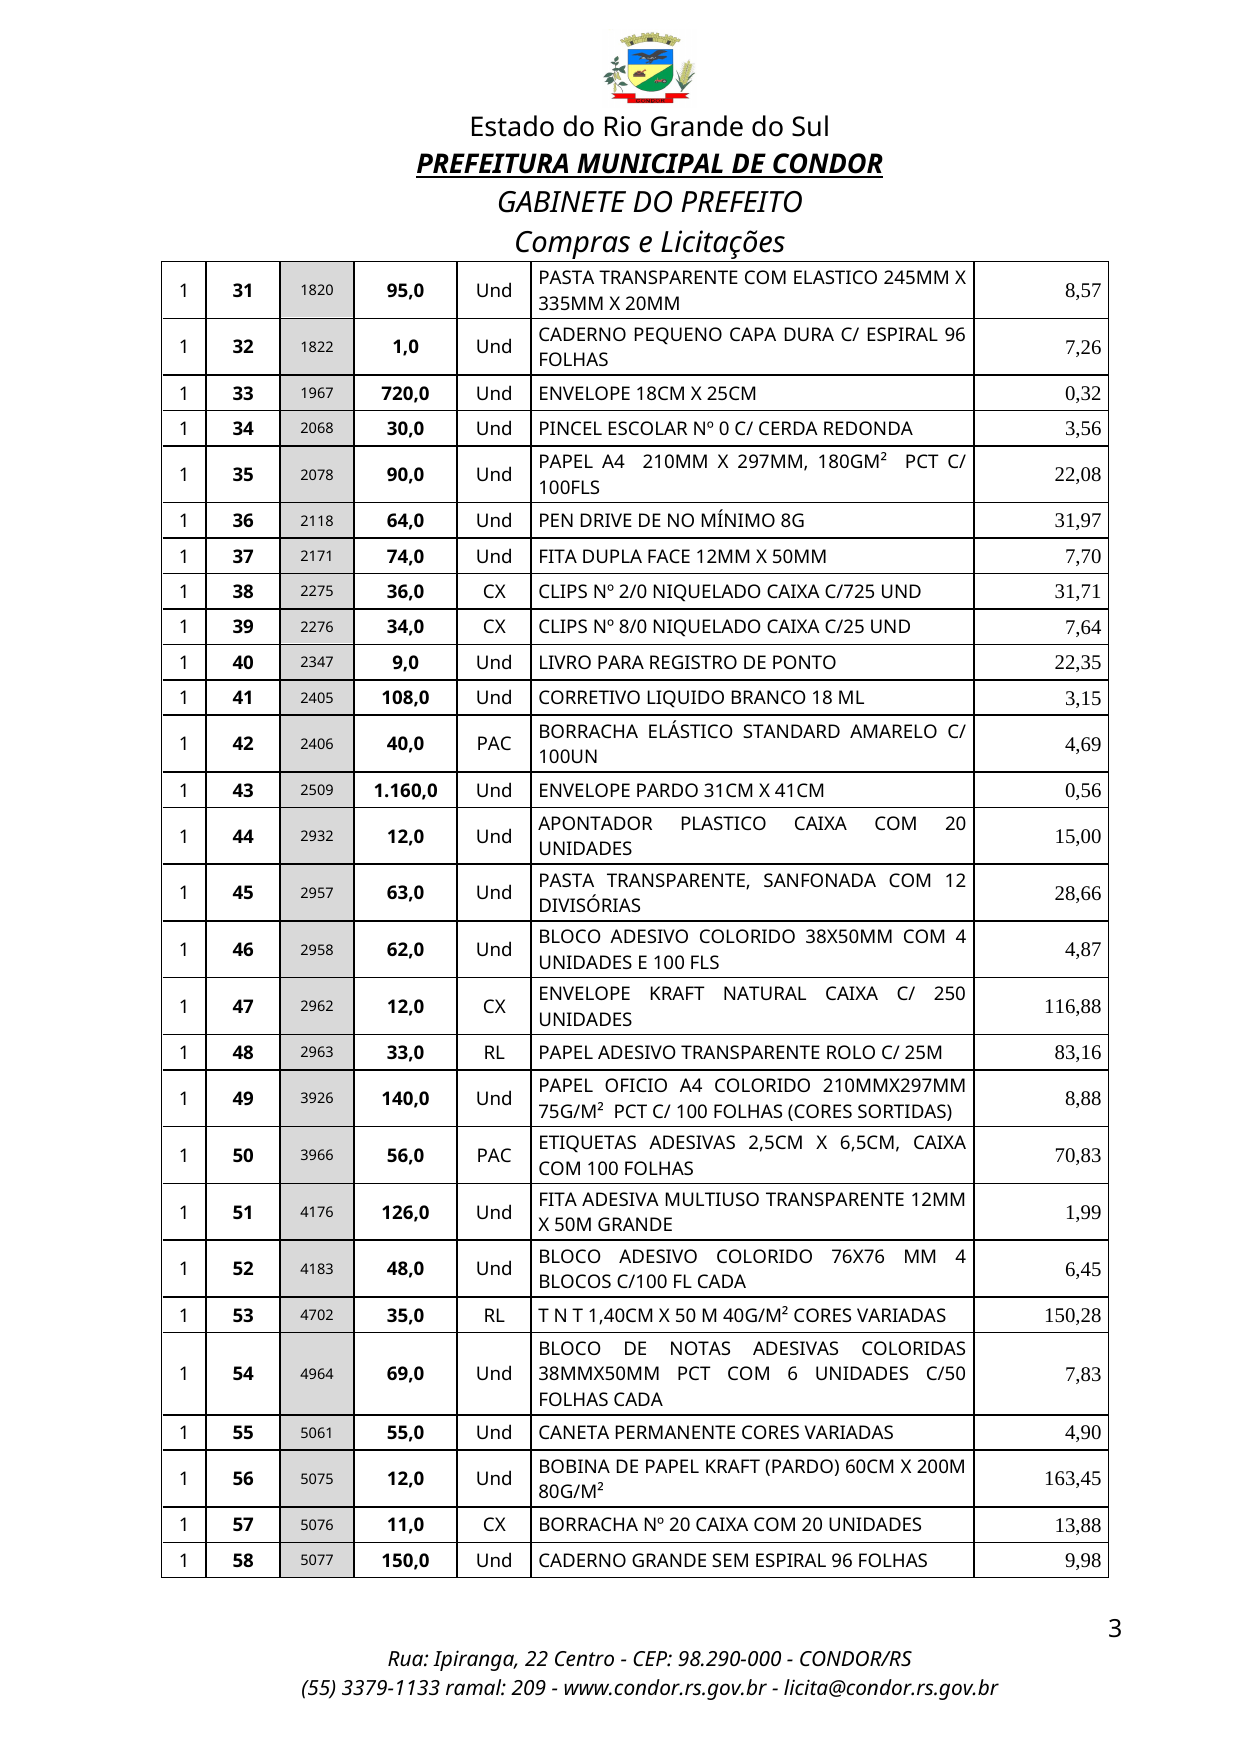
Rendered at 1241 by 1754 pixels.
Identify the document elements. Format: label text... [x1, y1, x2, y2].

table_cell 1 [162, 574, 205, 608]
table_cell 49 [207, 1071, 279, 1126]
table_cell ETIQUETAS ADESIVAS 2,5CM X 6,5CM, CAIXA COM 100 FOLHAS [532, 1127, 973, 1183]
table_cell 8,57 [975, 262, 1108, 317]
table_cell FITA DUPLA FACE 12MM X 50MM [532, 539, 973, 573]
table_cell RL [458, 1035, 530, 1069]
table_cell 0,56 [975, 773, 1108, 807]
table_cell CORRETIVO LIQUIDO BRANCO 18 ML [532, 681, 973, 714]
table_cell PAPEL ADESIVO TRANSPARENTE ROLO C/ 25M [532, 1035, 973, 1069]
table_cell 47 [207, 978, 279, 1034]
table_cell 38 [207, 574, 279, 608]
table_cell Und [458, 1333, 530, 1414]
table_cell 2957 [281, 865, 353, 920]
table_cell 4,87 [975, 922, 1108, 977]
table_cell 2405 [281, 681, 353, 714]
table_cell 44 [207, 808, 279, 863]
table_cell 54 [207, 1333, 279, 1414]
table_cell 36,0 [355, 574, 456, 608]
table_cell 15,00 [975, 808, 1108, 863]
table_cell 35 [207, 447, 279, 502]
table_cell 3926 [281, 1071, 353, 1126]
table_cell CADERNO PEQUENO CAPA DURA C/ ESPIRAL 96 FOLHAS [532, 319, 973, 374]
table_cell 12,0 [355, 1451, 456, 1506]
table_cell 39 [207, 610, 279, 643]
table_cell 83,16 [975, 1035, 1108, 1069]
table_cell 2958 [281, 922, 353, 977]
table_cell 0,32 [975, 376, 1108, 410]
table_cell 4,90 [975, 1416, 1108, 1449]
table_cell APONTADOR PLASTICO CAIXA COM 20 UNIDADES [532, 808, 973, 863]
table_cell 56 [207, 1451, 279, 1506]
table_cell 12,0 [355, 808, 456, 863]
table_cell 4183 [281, 1241, 353, 1296]
table_cell 30,0 [355, 411, 456, 445]
table_cell 53 [207, 1298, 279, 1332]
table_cell 12,0 [355, 978, 456, 1034]
table_cell PAC [458, 1127, 530, 1183]
table_cell PAPEL OFICIO A4 COLORIDO 210MMX297MM 75G/M² PCT C/ 100 FOLHAS (CORES SORTIDAS) [532, 1071, 973, 1126]
table_cell 9,0 [355, 645, 456, 679]
table_cell 7,26 [975, 319, 1108, 374]
table_cell 8,88 [975, 1071, 1108, 1126]
table_cell Und [458, 645, 530, 679]
table_cell Und [458, 262, 530, 317]
table_cell 32 [207, 319, 279, 374]
table_cell CX [458, 574, 530, 608]
table_cell 1822 [281, 319, 353, 374]
table_cell BOBINA DE PAPEL KRAFT (PARDO) 60CM X 200M 80G/M² [532, 1451, 973, 1506]
table_cell Und [458, 773, 530, 807]
table_cell 33 [207, 376, 279, 410]
table_cell 4964 [281, 1333, 353, 1414]
table_cell 46 [207, 922, 279, 977]
table_cell 5077 [281, 1543, 353, 1577]
table_cell 1 [162, 715, 205, 771]
table_cell 51 [207, 1184, 279, 1239]
table_cell 69,0 [355, 1333, 456, 1414]
table_cell Und [458, 1241, 530, 1296]
table_cell Und [458, 503, 530, 537]
table_cell 1 [162, 609, 205, 643]
table_cell 31,71 [975, 574, 1108, 608]
table_cell 1 [162, 1240, 205, 1296]
table_cell BORRACHA ELÁSTICO STANDARD AMARELO C/ 100UN [532, 716, 973, 771]
table_cell 2118 [281, 503, 353, 537]
table_cell 1 [162, 1184, 205, 1239]
table_cell 56,0 [355, 1127, 456, 1183]
table_cell 2932 [281, 808, 353, 863]
table_cell 116,88 [975, 978, 1108, 1034]
table_cell 108,0 [355, 681, 456, 714]
table_cell 1,0 [355, 319, 456, 374]
table_cell Und [458, 1416, 530, 1449]
table_cell 63,0 [355, 865, 456, 920]
table_cell 2509 [281, 773, 353, 807]
table_cell 58 [207, 1543, 279, 1577]
table_cell FITA ADESIVA MULTIUSO TRANSPARENTE 12MM X 50M GRANDE [532, 1184, 973, 1239]
table_cell BLOCO DE NOTAS ADESIVAS COLORIDAS 38MMX50MM PCT COM 6 UNIDADES C/50 FOLHAS CADA [532, 1333, 973, 1414]
table_cell 4176 [281, 1184, 353, 1239]
table_cell 3,56 [975, 411, 1108, 445]
picture [602, 29, 698, 108]
table_cell 50 [207, 1127, 279, 1183]
table_cell 31 [207, 262, 279, 317]
table_cell 126,0 [355, 1184, 456, 1239]
table_cell 1 [162, 921, 205, 977]
table_cell BLOCO ADESIVO COLORIDO 76X76 MM 4 BLOCOS C/100 FL CADA [532, 1241, 973, 1296]
table_cell 2275 [281, 574, 353, 608]
table_cell PAC [458, 716, 530, 771]
table_cell 37 [207, 539, 279, 573]
table_cell CX [458, 978, 530, 1034]
table_cell 40,0 [355, 716, 456, 771]
table_cell 5076 [281, 1508, 353, 1541]
table_cell 52 [207, 1241, 279, 1296]
table_cell CANETA PERMANENTE CORES VARIADAS [532, 1416, 973, 1449]
table_cell CX [458, 610, 530, 643]
table_cell 1 [162, 772, 205, 807]
table_cell 2347 [281, 645, 353, 679]
table_cell 42 [207, 716, 279, 771]
table_cell Und [458, 1071, 530, 1126]
table_cell 3,15 [975, 681, 1108, 714]
table_cell PEN DRIVE DE NO MÍNIMO 8G [532, 503, 973, 537]
table_cell BORRACHA Nº 20 CAIXA COM 20 UNIDADES [532, 1508, 973, 1541]
table_cell 41 [207, 681, 279, 714]
table_cell 1967 [281, 376, 353, 410]
table_cell 1 [162, 538, 205, 573]
table_cell CADERNO GRANDE SEM ESPIRAL 96 FOLHAS [532, 1543, 973, 1577]
table_cell 1 [162, 1035, 205, 1069]
table_cell 36 [207, 503, 279, 537]
table_cell 35,0 [355, 1298, 456, 1332]
table_cell 2962 [281, 978, 353, 1034]
table_cell 140,0 [355, 1071, 456, 1126]
table_cell Und [458, 865, 530, 920]
table_cell 2078 [281, 447, 353, 502]
table_cell 1 [162, 1297, 205, 1332]
table_cell CLIPS Nº 8/0 NIQUELADO CAIXA C/25 UND [532, 610, 973, 643]
table_cell 34,0 [355, 610, 456, 643]
table_cell 22,35 [975, 645, 1108, 679]
table_cell 43 [207, 773, 279, 807]
table_cell 2276 [281, 610, 353, 643]
table_cell 150,0 [355, 1543, 456, 1577]
table_cell 55,0 [355, 1416, 456, 1449]
table_cell 7,64 [975, 610, 1108, 643]
table_cell Und [458, 922, 530, 977]
table_cell Und [458, 1184, 530, 1239]
table_cell 2963 [281, 1035, 353, 1069]
table_cell 5075 [281, 1451, 353, 1506]
table_cell 11,0 [355, 1508, 456, 1541]
table_cell 70,83 [975, 1127, 1108, 1183]
table_cell 13,88 [975, 1508, 1108, 1541]
table_cell Und [458, 539, 530, 573]
table_cell 1 [162, 1543, 205, 1577]
table_cell ENVELOPE 18CM X 25CM [532, 376, 973, 410]
table_cell 45 [207, 865, 279, 920]
table_cell Und [458, 411, 530, 445]
table_cell 1 [162, 864, 205, 920]
table_cell 1 [162, 645, 205, 679]
table_cell 34 [207, 411, 279, 445]
table_cell 31,97 [975, 503, 1108, 537]
table_cell 150,28 [975, 1298, 1108, 1332]
table_cell 1,99 [975, 1184, 1108, 1239]
table_cell 1 [162, 375, 205, 410]
table_cell Und [458, 1451, 530, 1506]
table_cell 1 [162, 1070, 205, 1126]
table_cell CX [458, 1508, 530, 1541]
table_cell 2406 [281, 716, 353, 771]
table_cell 1 [162, 503, 205, 537]
table_cell 95,0 [355, 262, 456, 317]
table_cell 1 [162, 808, 205, 863]
table_cell 74,0 [355, 539, 456, 573]
table_cell 62,0 [355, 922, 456, 977]
table_cell 5061 [281, 1416, 353, 1449]
table_cell 2171 [281, 539, 353, 573]
table_cell 40 [207, 645, 279, 679]
table_cell PAPEL A4 210MM X 297MM, 180GM² PCT C/ 100FLS [532, 447, 973, 502]
table_cell 1 [162, 411, 205, 445]
table_cell 3966 [281, 1127, 353, 1183]
table_cell 1 [162, 446, 205, 502]
table_cell 4702 [281, 1298, 353, 1332]
table_cell 48,0 [355, 1241, 456, 1296]
table_cell Und [458, 1543, 530, 1577]
table_cell ENVELOPE KRAFT NATURAL CAIXA C/ 250 UNIDADES [532, 978, 973, 1034]
table_cell CLIPS Nº 2/0 NIQUELADO CAIXA C/725 UND [532, 574, 973, 608]
table_cell Und [458, 319, 530, 374]
table_cell 1.160,0 [355, 773, 456, 807]
table_cell 64,0 [355, 503, 456, 537]
table_cell 1 [162, 319, 205, 374]
table_cell 1 [162, 978, 205, 1034]
table_cell RL [458, 1298, 530, 1332]
table_cell 57 [207, 1508, 279, 1541]
table_cell 4,69 [975, 716, 1108, 771]
table_cell 163,45 [975, 1451, 1108, 1506]
table_cell 2068 [281, 411, 353, 445]
table_cell 1 [162, 1333, 205, 1414]
table_cell PASTA TRANSPARENTE COM ELASTICO 245MM X 335MM X 20MM [532, 262, 973, 317]
table_cell Und [458, 808, 530, 863]
table_cell Und [458, 447, 530, 502]
table_cell 28,66 [975, 865, 1108, 920]
table_cell 9,98 [975, 1543, 1108, 1577]
table_cell 22,08 [975, 447, 1108, 502]
table_cell BLOCO ADESIVO COLORIDO 38X50MM COM 4 UNIDADES E 100 FLS [532, 922, 973, 977]
table_cell Und [458, 376, 530, 410]
table_cell 33,0 [355, 1035, 456, 1069]
table_cell 1 [162, 1507, 205, 1541]
table_cell LIVRO PARA REGISTRO DE PONTO [532, 645, 973, 679]
table_cell Und [458, 681, 530, 714]
table_cell 7,70 [975, 539, 1108, 573]
table_cell 7,83 [975, 1333, 1108, 1414]
table_cell 90,0 [355, 447, 456, 502]
table_cell 1 [162, 1415, 205, 1449]
table_cell 1820 [281, 262, 353, 317]
table_cell 1 [162, 1450, 205, 1506]
table_cell T N T 1,40CM X 50 M 40G/M² CORES VARIADAS [532, 1298, 973, 1332]
table_cell 1 [162, 680, 205, 714]
table_cell 1 [162, 262, 205, 317]
table_cell PASTA TRANSPARENTE, SANFONADA COM 12 DIVISÓRIAS [532, 865, 973, 920]
table_cell 48 [207, 1035, 279, 1069]
table_cell 1 [162, 1127, 205, 1183]
table_cell PINCEL ESCOLAR Nº 0 C/ CERDA REDONDA [532, 411, 973, 445]
table_cell 55 [207, 1416, 279, 1449]
table_cell 720,0 [355, 376, 456, 410]
table_cell ENVELOPE PARDO 31CM X 41CM [532, 773, 973, 807]
table_cell 6,45 [975, 1241, 1108, 1296]
